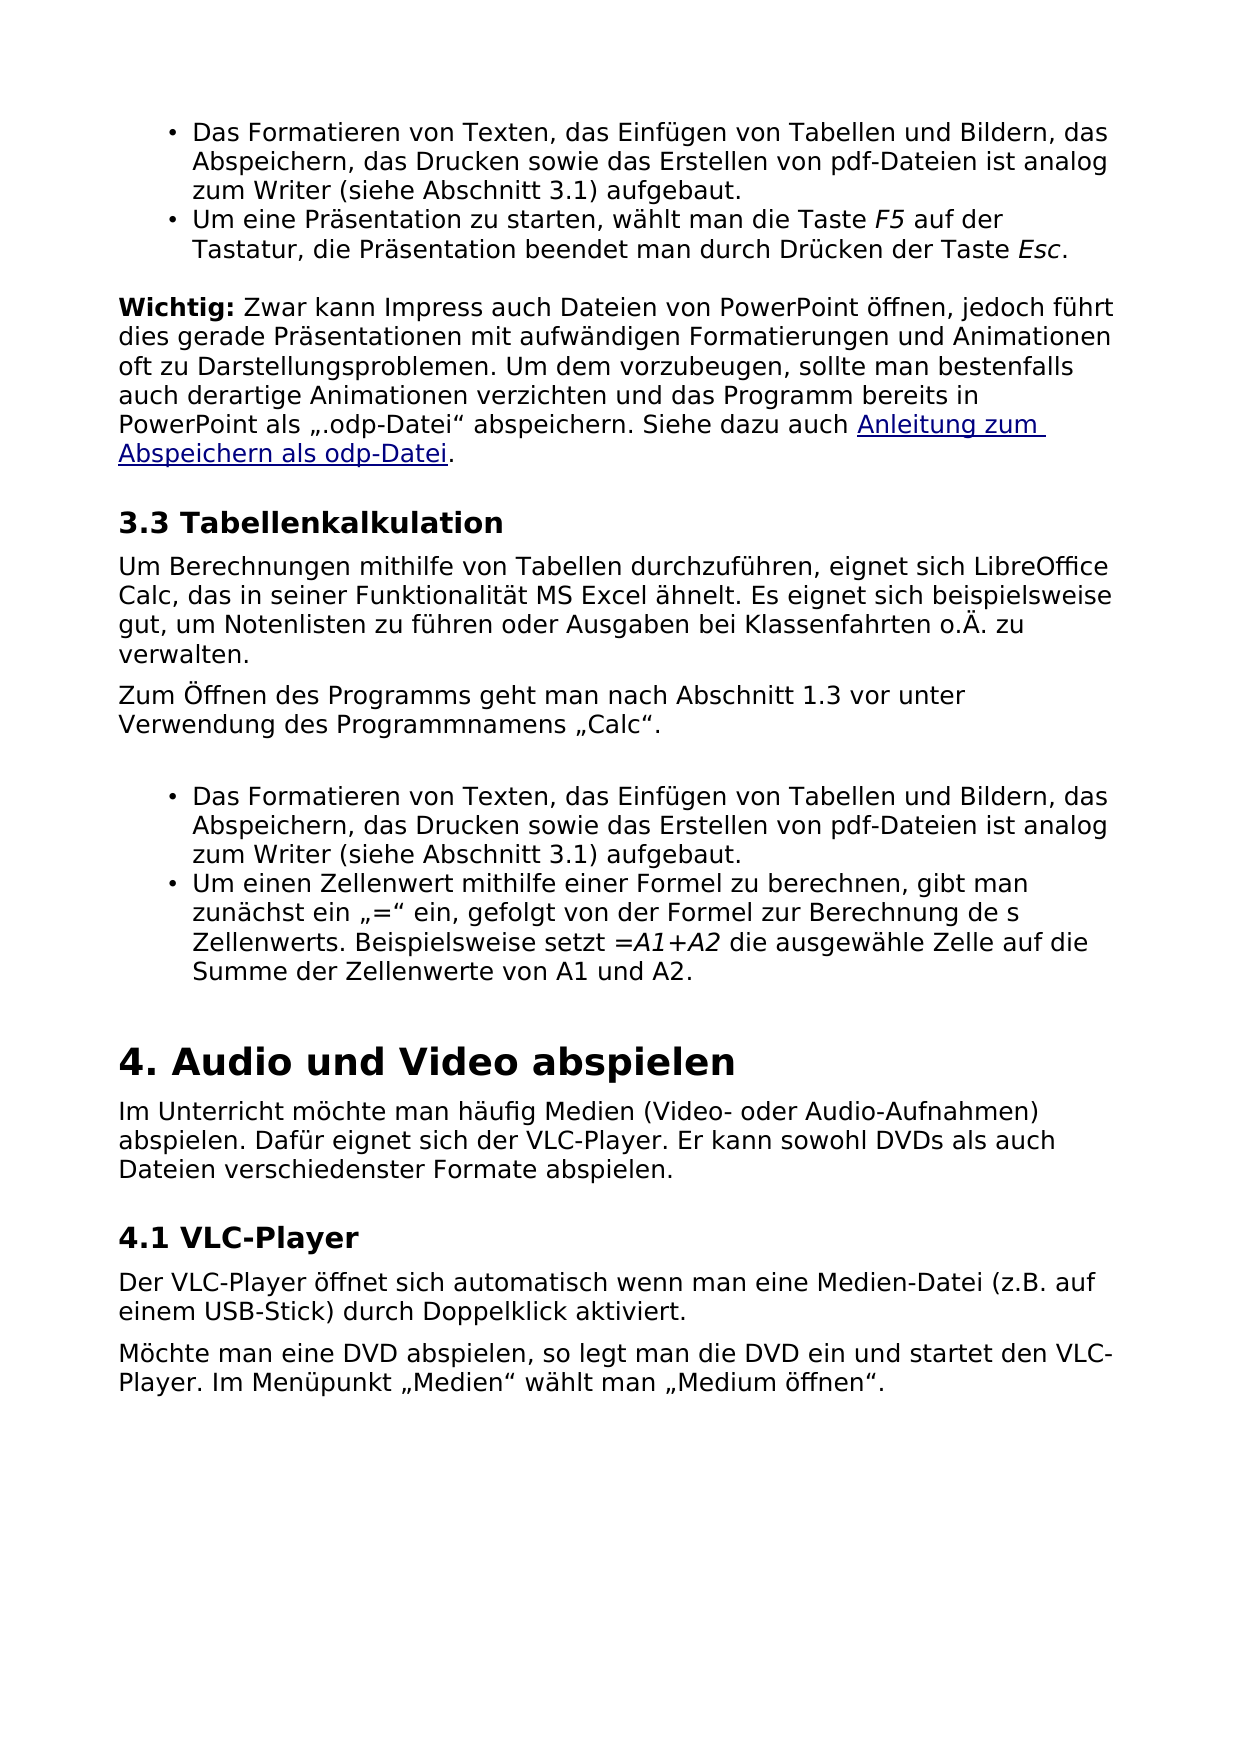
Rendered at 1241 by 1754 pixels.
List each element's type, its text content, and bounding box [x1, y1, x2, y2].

text Der VLC-Player öffnet sich automatisch wenn man eine Medien-Datei (z.B. auf einem USB-Stick) durch Doppelklick aktiviert. [118, 1268, 1122, 1326]
list Das Formatieren von Texten, das Einfügen von Tabellen und Bildern, das Abspeichern, das Drucken sowie das Erstellen von pdf-Dateien ist analog zum Writer (siehe Abschnitt 3.1) aufgebaut. [177, 118, 1122, 206]
text Zum Öffnen des Programms geht man nach Abschnitt 1.3 vor unter Verwendung des Programmnamens „Calc“. [118, 682, 1122, 740]
list Das Formatieren von Texten, das Einfügen von Tabellen und Bildern, das Abspeichern, das Drucken sowie das Erstellen von pdf-Dateien ist analog zum Writer (siehe Abschnitt 3.1) aufgebaut. [177, 782, 1122, 869]
subtitle 4. Audio und Video abspielen [118, 1041, 1122, 1084]
text Möchte man eine DVD abspielen, so legt man die DVD ein und startet den VLC-Player. Im Menüpunkt „Medien“ wählt man „Medium öffnen“. [118, 1339, 1122, 1397]
list Um eine Präsentation zu starten, wählt man die Taste F5 auf der Tastatur, die Präsentation beendet man durch Drücken der Taste Esc. [177, 206, 1122, 264]
text Im Unterricht möchte man häufig Medien (Video- oder Audio-Aufnahmen) abspielen. Dafür eignet sich der VLC-Player. Er kann sowohl DVDs als auch Dateien verschiedenster Formate abspielen. [118, 1097, 1122, 1184]
subtitle 4.1 VLC-Player [118, 1222, 1122, 1256]
subtitle 3.3 Tabellenkalkulation [118, 506, 1122, 540]
text Wichtig: Zwar kann Impress auch Dateien von PowerPoint öffnen, jedoch führt dies gerade Präsentationen mit aufwändigen Formatierungen und Animationen oft zu Darstellungsproblemen. Um dem vorzubeugen, sollte man bestenfalls auch derartige Animationen verzichten und das Programm bereits in PowerPoint als „.odp-Datei“ abspeichern. Siehe dazu auch Anleitung zum Abspeichern als odp-Datei. [118, 293, 1122, 468]
list Um einen Zellenwert mithilfe einer Formel zu berechnen, gibt man zunächst ein „=“ ein, gefolgt von der Formel zur Berechnung de s Zellenwerts. Beispielsweise setzt =A1+A2 die ausgewähle Zelle auf die Summe der Zellenwerte von A1 und A2. [177, 869, 1122, 986]
text Um Berechnungen mithilfe von Tabellen durchzuführen, eignet sich LibreOffice Calc, das in seiner Funktionalität MS Excel ähnelt. Es eignet sich beispielsweise gut, um Notenlisten zu führen oder Ausgaben bei Klassenfahrten o.Ä. zu verwalten. [118, 552, 1122, 669]
